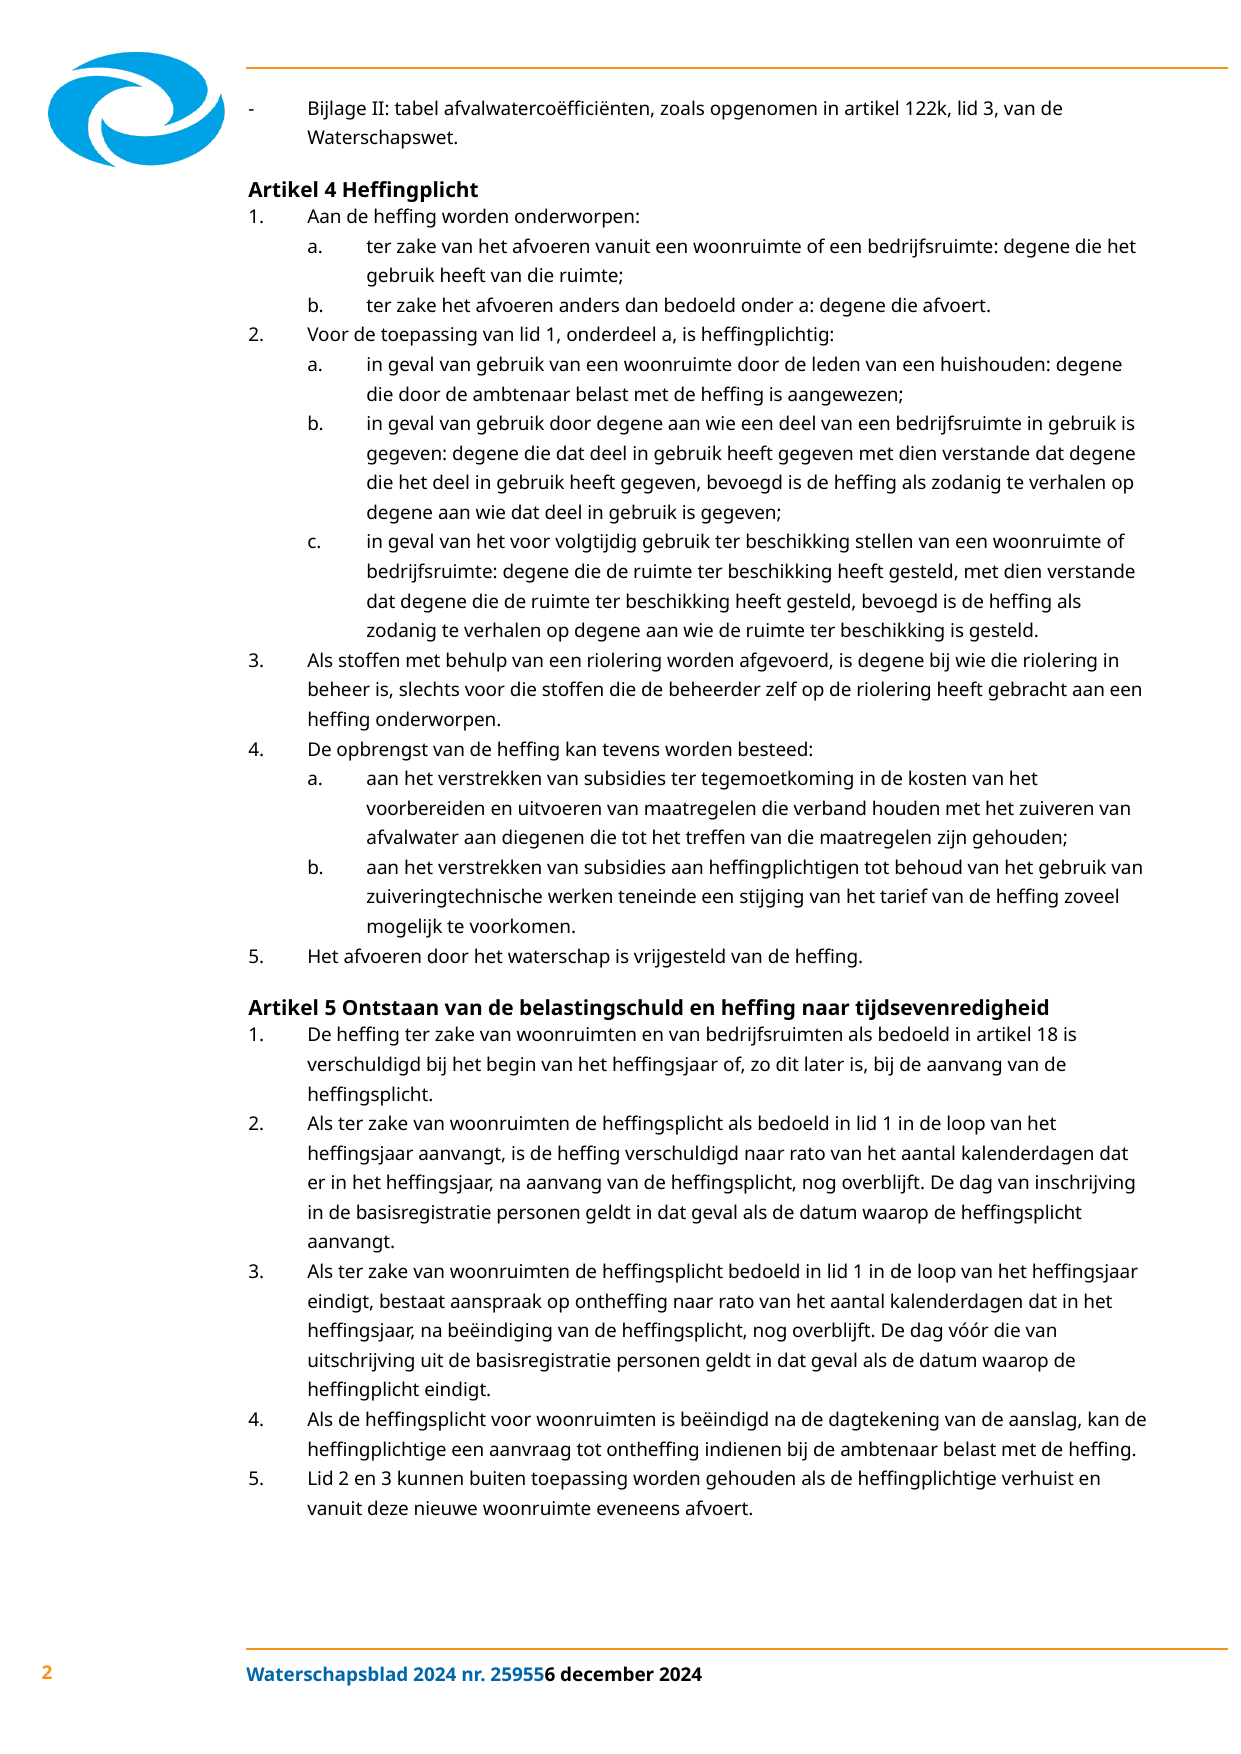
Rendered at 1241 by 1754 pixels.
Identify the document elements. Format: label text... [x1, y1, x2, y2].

list Als ter zake van woonruimten de heffingsplicht als bedoeld in lid 1 in de loop van het heffingsjaar aanvangt, is de heffing verschuldigd naar rato van het aantal kalenderdagen dat er in het heffingsjaar, na aanvang van de heffingsplicht, nog overblijft. De dag van inschrijving in de basisregistratie personen geldt in dat geval als de datum waarop de heffingsplicht aanvangt. [248, 1110, 1152, 1254]
list aan het verstrekken van subsidies aan heffingplichtigen tot behoud van het gebruik van zuiveringtechnische werken teneinde een stijging van het tarief van de heffing zoveel mogelijk te voorkomen. [307, 854, 1152, 939]
list in geval van gebruik van een woonruimte door de leden van een huishouden: degene die door de ambtenaar belast met de heffing is aangewezen; [307, 351, 1152, 406]
list Bijlage II: tabel afvalwatercoëfficiënten, zoals opgenomen in artikel 122k, lid 3, van de Waterschapswet. [248, 95, 1152, 150]
list Het afvoeren door het waterschap is vrijgesteld van de heffing. [248, 943, 1152, 968]
picture [41, 47, 231, 172]
text Artikel 4 Heffingplicht [248, 175, 1152, 203]
list in geval van gebruik door degene aan wie een deel van een bedrijfsruimte in gebruik is gegeven: degene die dat deel in gebruik heeft gegeven met dien verstande dat degene die het deel in gebruik heeft gegeven, bevoegd is de heffing als zodanig te verhalen op degene aan wie dat deel in gebruik is gegeven; [307, 410, 1152, 525]
list ter zake van het afvoeren vanuit een woonruimte of een bedrijfsruimte: degene die het gebruik heeft van die ruimte; [307, 233, 1152, 288]
list Als ter zake van woonruimten de heffingsplicht bedoeld in lid 1 in de loop van het heffingsjaar eindigt, bestaat aanspraak op ontheffing naar rato van het aantal kalenderdagen dat in het heffingsjaar, na beëindiging van de heffingsplicht, nog overblijft. De dag vóór die van uitschrijving uit de basisregistratie personen geldt in dat geval als de datum waarop de heffingplicht eindigt. [248, 1258, 1152, 1402]
list ter zake het afvoeren anders dan bedoeld onder a: degene die afvoert. [307, 292, 1152, 318]
list Voor de toepassing van lid 1, onderdeel a, is heffingplichtig: [248, 322, 1152, 347]
list Aan de heffing worden onderworpen: [248, 203, 1152, 229]
list De heffing ter zake van woonruimten en van bedrijfsruimten als bedoeld in artikel 18 is verschuldigd bij het begin van het heffingsjaar of, zo dit later is, bij de aanvang van de heffingsplicht. [248, 1022, 1152, 1107]
list Als de heffingsplicht voor woonruimten is beëindigd na de dagtekening van de aanslag, kan de heffingplichtige een aanvraag tot ontheffing indienen bij de ambtenaar belast met de heffing. [248, 1406, 1152, 1462]
list in geval van het voor volgtijdig gebruik ter beschikking stellen van een woonruimte of bedrijfsruimte: degene die de ruimte ter beschikking heeft gesteld, met dien verstande dat degene die de ruimte ter beschikking heeft gesteld, bevoegd is de heffing als zodanig te verhalen op degene aan wie de ruimte ter beschikking is gesteld. [307, 529, 1152, 643]
list De opbrengst van de heffing kan tevens worden besteed: [248, 736, 1152, 761]
text Artikel 5 Ontstaan van de belastingschuld en heffing naar tijdsevenredigheid [248, 993, 1152, 1022]
list Lid 2 en 3 kunnen buiten toepassing worden gehouden als de heffingplichtige verhuist en vanuit deze nieuwe woonruimte eveneens afvoert. [248, 1465, 1152, 1521]
list aan het verstrekken van subsidies ter tegemoetkoming in de kosten van het voorbereiden en uitvoeren van maatregelen die verband houden met het zuiveren van afvalwater aan diegenen die tot het treffen van die maatregelen zijn gehouden; [307, 765, 1152, 850]
list Als stoffen met behulp van een riolering worden afgevoerd, is degene bij wie die riolering in beheer is, slechts voor die stoffen die de beheerder zelf op de riolering heeft gebracht aan een heffing onderworpen. [248, 647, 1152, 732]
